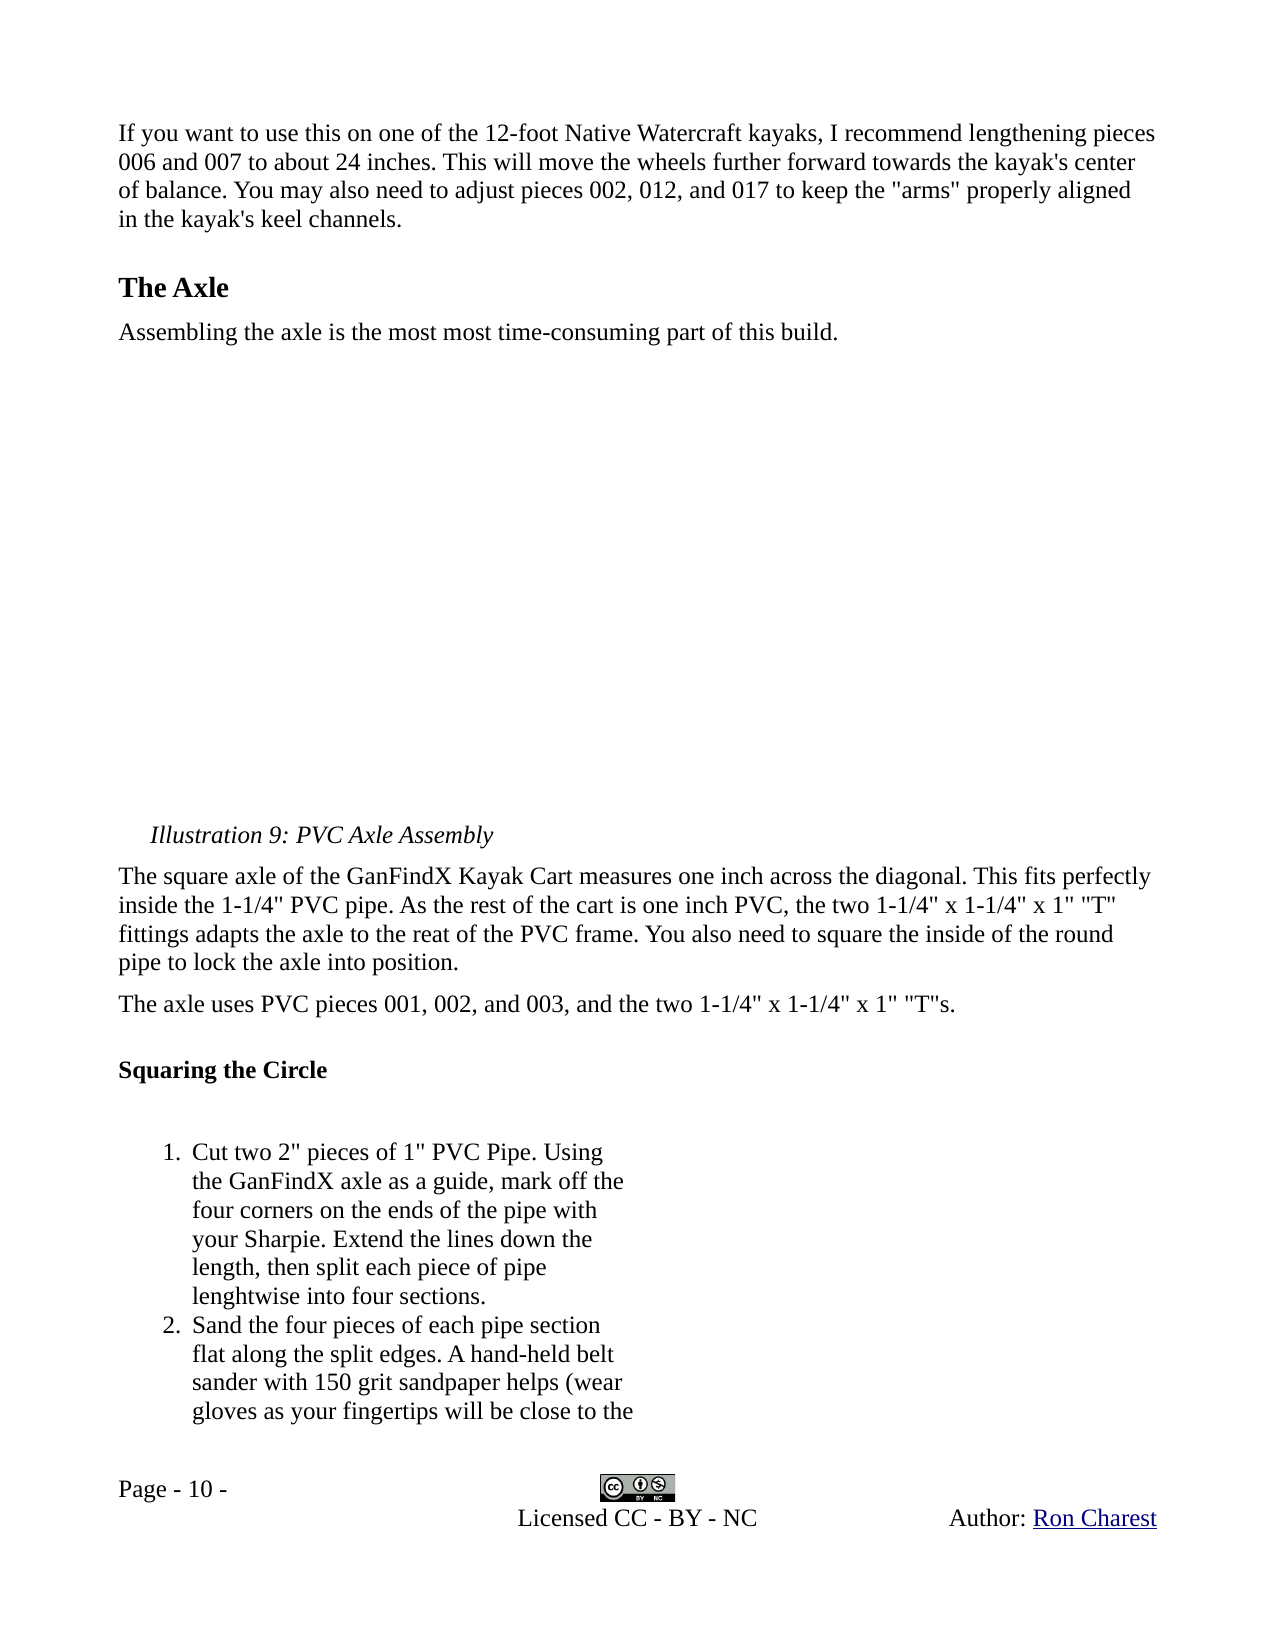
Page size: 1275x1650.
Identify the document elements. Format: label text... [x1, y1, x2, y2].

table_header [638, 1096, 1157, 1425]
picture [600, 1474, 675, 1502]
subtitle The Axle [118, 271, 1157, 304]
text The square axle of the GanFindX Kayak Cart measures one inch across the diagonal. This fits perfectly inside the 1-1/4" PVC pipe. As the rest of the cart is one inch PVC, the two 1-1/4" x 1-1/4" x 1" "T" fittings adapts the axle to the reat of the PVC frame. You also need to square the inside of the round pipe to lock the axle into position. [118, 861, 1157, 976]
text If you want to use this on one of the 12-foot Native Watercraft kayaks, I recommend lengthening pieces 006 and 007 to about 24 inches. This will move the wheels further forward towards the kayak's center of balance. You may also need to adjust pieces 002, 012, and 017 to keep the "arms" properly aligned in the kayak's keel channels. [118, 118, 1157, 233]
table_header Cut two 2" pieces of 1" PVC Pipe. Using the GanFindX axle as a guide, mark off the four corners on the ends of the pipe with your Sharpie. Extend the lines down the length, then split each piece of pipe lenghtwise into four sections. Sand the four pieces of each pipe section flat along the split edges. A hand-held belt sander with 150 grit sandpaper helps (wear gloves as your fingertips will be close to the belt). These pieces fit into the inside ends of pieces 001 and 003. Use the GanFindX axle (wrapped in painters tape to keep the metal cement-free ) as a guide to aligning the four pieces. Using PVC primer and cement, slide each of the four pieces into the pipe ends. Once set-up, this creates a squared inside end that perfectly fits around the square axle. The ends need to be smooth and squared off so the wheel washers fit properly. But it's best to wait until the entire axle assembly is complete, then sand, as the axle length needs to be precise for smooth operation of the wheels. [118, 1096, 637, 1425]
text Assembling the axle is the most most time-consuming part of this build. [118, 317, 1157, 345]
text Illustration 9: PVC Axle Assembly [150, 370, 1125, 849]
subtitle Squaring the Circle [118, 1055, 1157, 1084]
text The axle uses PVC pieces 001, 002, and 003, and the two 1-1/4" x 1-1/4" x 1" "T"s. [118, 989, 1157, 1017]
